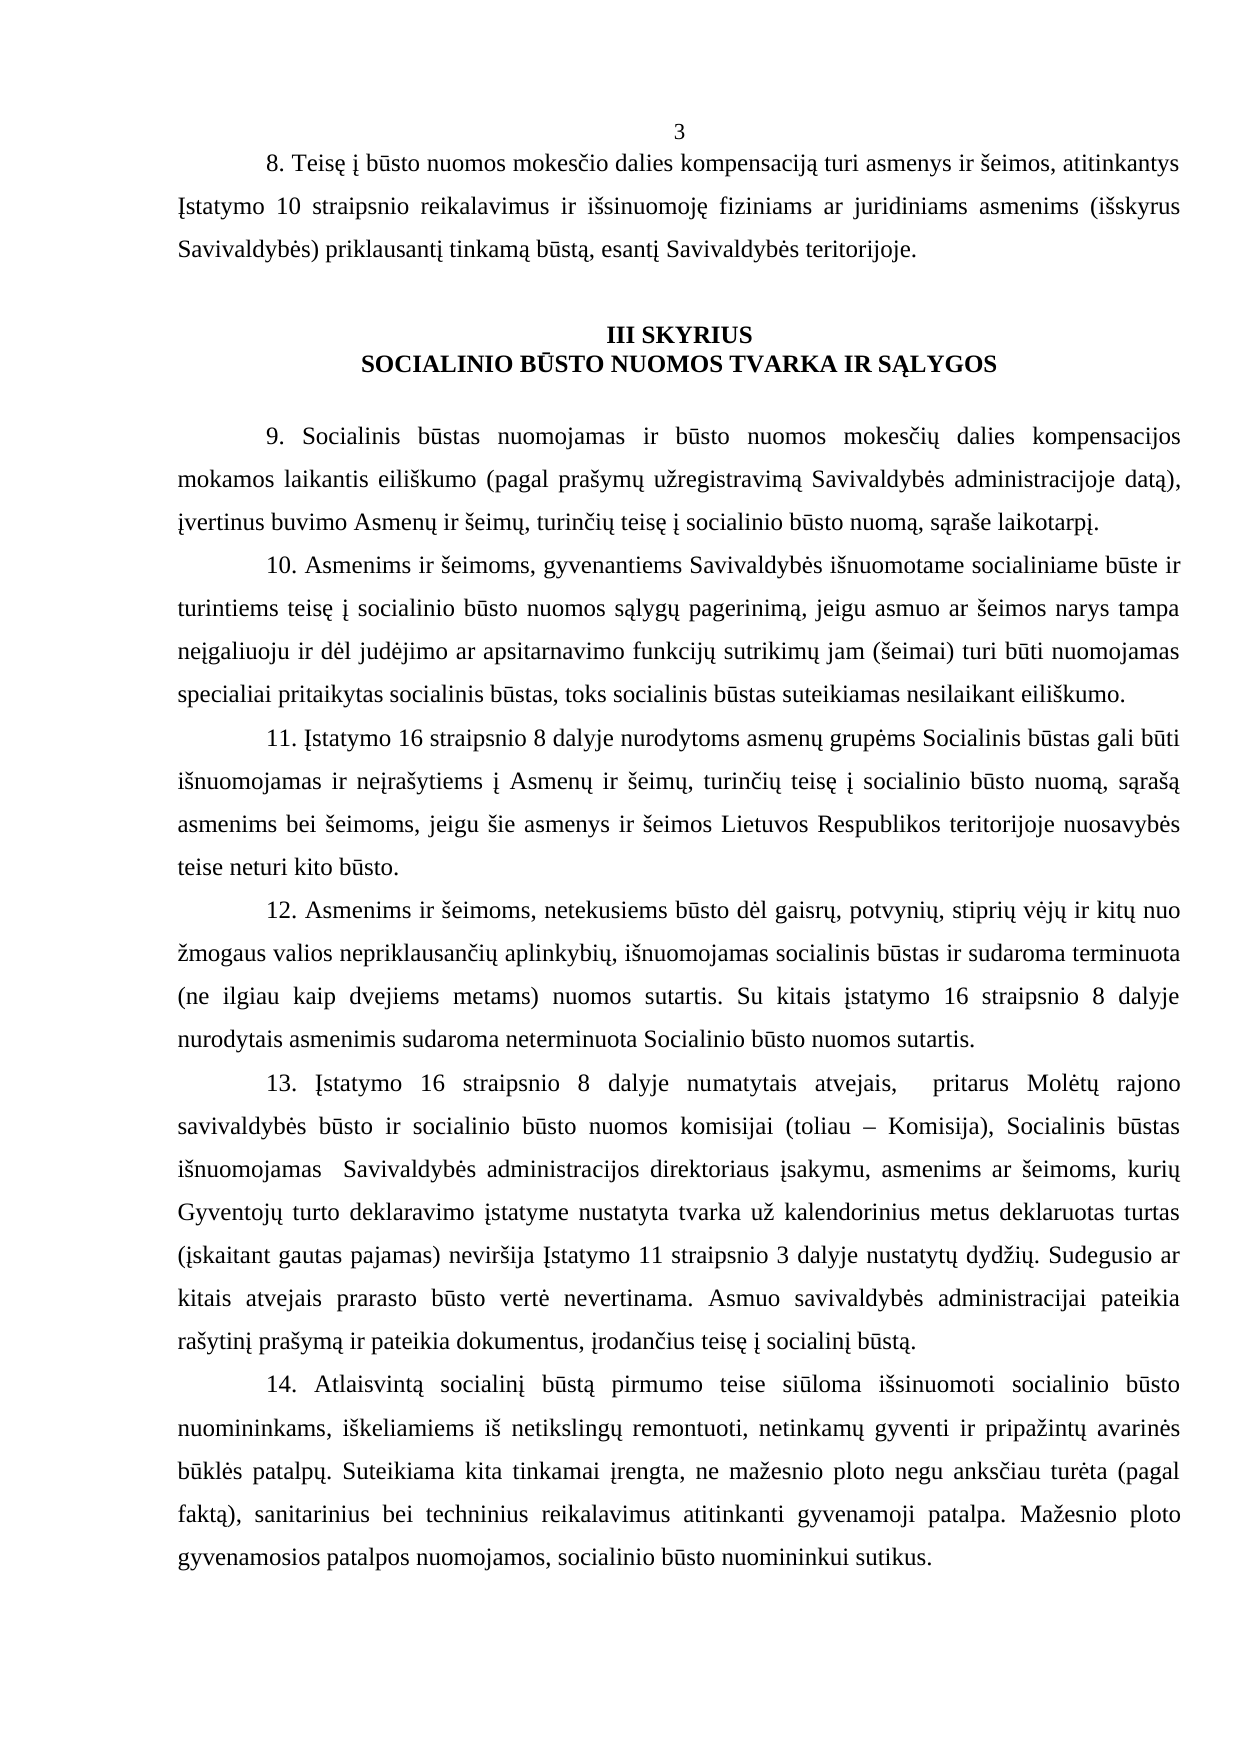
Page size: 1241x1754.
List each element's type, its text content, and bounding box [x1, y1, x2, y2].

text 8. Teisę į būsto nuomos mokesčio dalies kompensaciją turi asmenys ir šeimos, atitinkantys Įstatymo 10 straipsnio reikalavimus ir išsinuomoję fiziniams ar juridiniams asmenims (išskyrus Savivaldybės) priklausantį tinkamą būstą, esantį Savivaldybės teritorijoje. [177, 148, 1181, 263]
text 14. Atlaisvintą socialinį būstą pirmumo teise siūloma išsinuomoti socialinio būsto nuomininkams, iškeliamiems iš netikslingų remontuoti, netinkamų gyventi ir pripažintų avarinės būklės patalpų. Suteikiama kita tinkamai įrengta, ne mažesnio ploto negu anksčiau turėta (pagal faktą), sanitarinius bei techninius reikalavimus atitinkanti gyvenamoji patalpa. Mažesnio ploto gyvenamosios patalpos nuomojamos, socialinio būsto nuomininkui sutikus. [177, 1369, 1181, 1571]
text 12. Asmenims ir šeimoms, netekusiems būsto dėl gaisrų, potvynių, stiprių vėjų ir kitų nuo žmogaus valios nepriklausančių aplinkybių, išnuomojamas socialinis būstas ir sudaroma terminuota (ne ilgiau kaip dvejiems metams) nuomos sutartis. Su kitais įstatymo 16 straipsnio 8 dalyje nurodytais asmenimis sudaroma neterminuota Socialinio būsto nuomos sutartis. [177, 895, 1181, 1053]
text 9. Socialinis būstas nuomojamas ir būsto nuomos mokesčių dalies kompensacijos mokamos laikantis eiliškumo (pagal prašymų užregistravimą Savivaldybės administracijoje datą), įvertinus buvimo Asmenų ir šeimų, turinčių teisę į socialinio būsto nuomą, sąraše laikotarpį. [177, 421, 1181, 536]
text 11. Įstatymo 16 straipsnio 8 dalyje nurodytoms asmenų grupėms Socialinis būstas gali būti išnuomojamas ir neįrašytiems į Asmenų ir šeimų, turinčių teisę į socialinio būsto nuomą, sąrašą asmenims bei šeimoms, jeigu šie asmenys ir šeimos Lietuvos Respublikos teritorijoje nuosavybės teise neturi kito būsto. [177, 723, 1181, 881]
text 13. Įstatymo 16 straipsnio 8 dalyje numatytais atvejais, pritarus Molėtų rajono savivaldybės būsto ir socialinio būsto nuomos komisijai (toliau – Komisija), Socialinis būstas išnuomojamas Savivaldybės administracijos direktoriaus įsakymu, asmenims ar šeimoms, kurių Gyventojų turto deklaravimo įstatyme nustatyta tvarka už kalendorinius metus deklaruotas turtas (įskaitant gautas pajamas) neviršija Įstatymo 11 straipsnio 3 dalyje nustatytų dydžių. Sudegusio ar kitais atvejais prarasto būsto vertė nevertinama. Asmuo savivaldybės administracijai pateikia rašytinį prašymą ir pateikia dokumentus, įrodančius teisę į socialinį būstą. [177, 1068, 1181, 1355]
text 10. Asmenims ir šeimoms, gyvenantiems Savivaldybės išnuomotame socialiniame būste ir turintiems teisę į socialinio būsto nuomos sąlygų pagerinimą, jeigu asmuo ar šeimos narys tampa neįgaliuoju ir dėl judėjimo ar apsitarnavimo funkcijų sutrikimų jam (šeimai) turi būti nuomojamas specialiai pritaikytas socialinis būstas, toks socialinis būstas suteikiamas nesilaikant eiliškumo. [177, 550, 1181, 708]
text SOCIALINIO BŪSTO NUOMOS TVARKA IR SĄLYGOS [177, 349, 1181, 378]
text III SKYRIUS [177, 320, 1181, 349]
